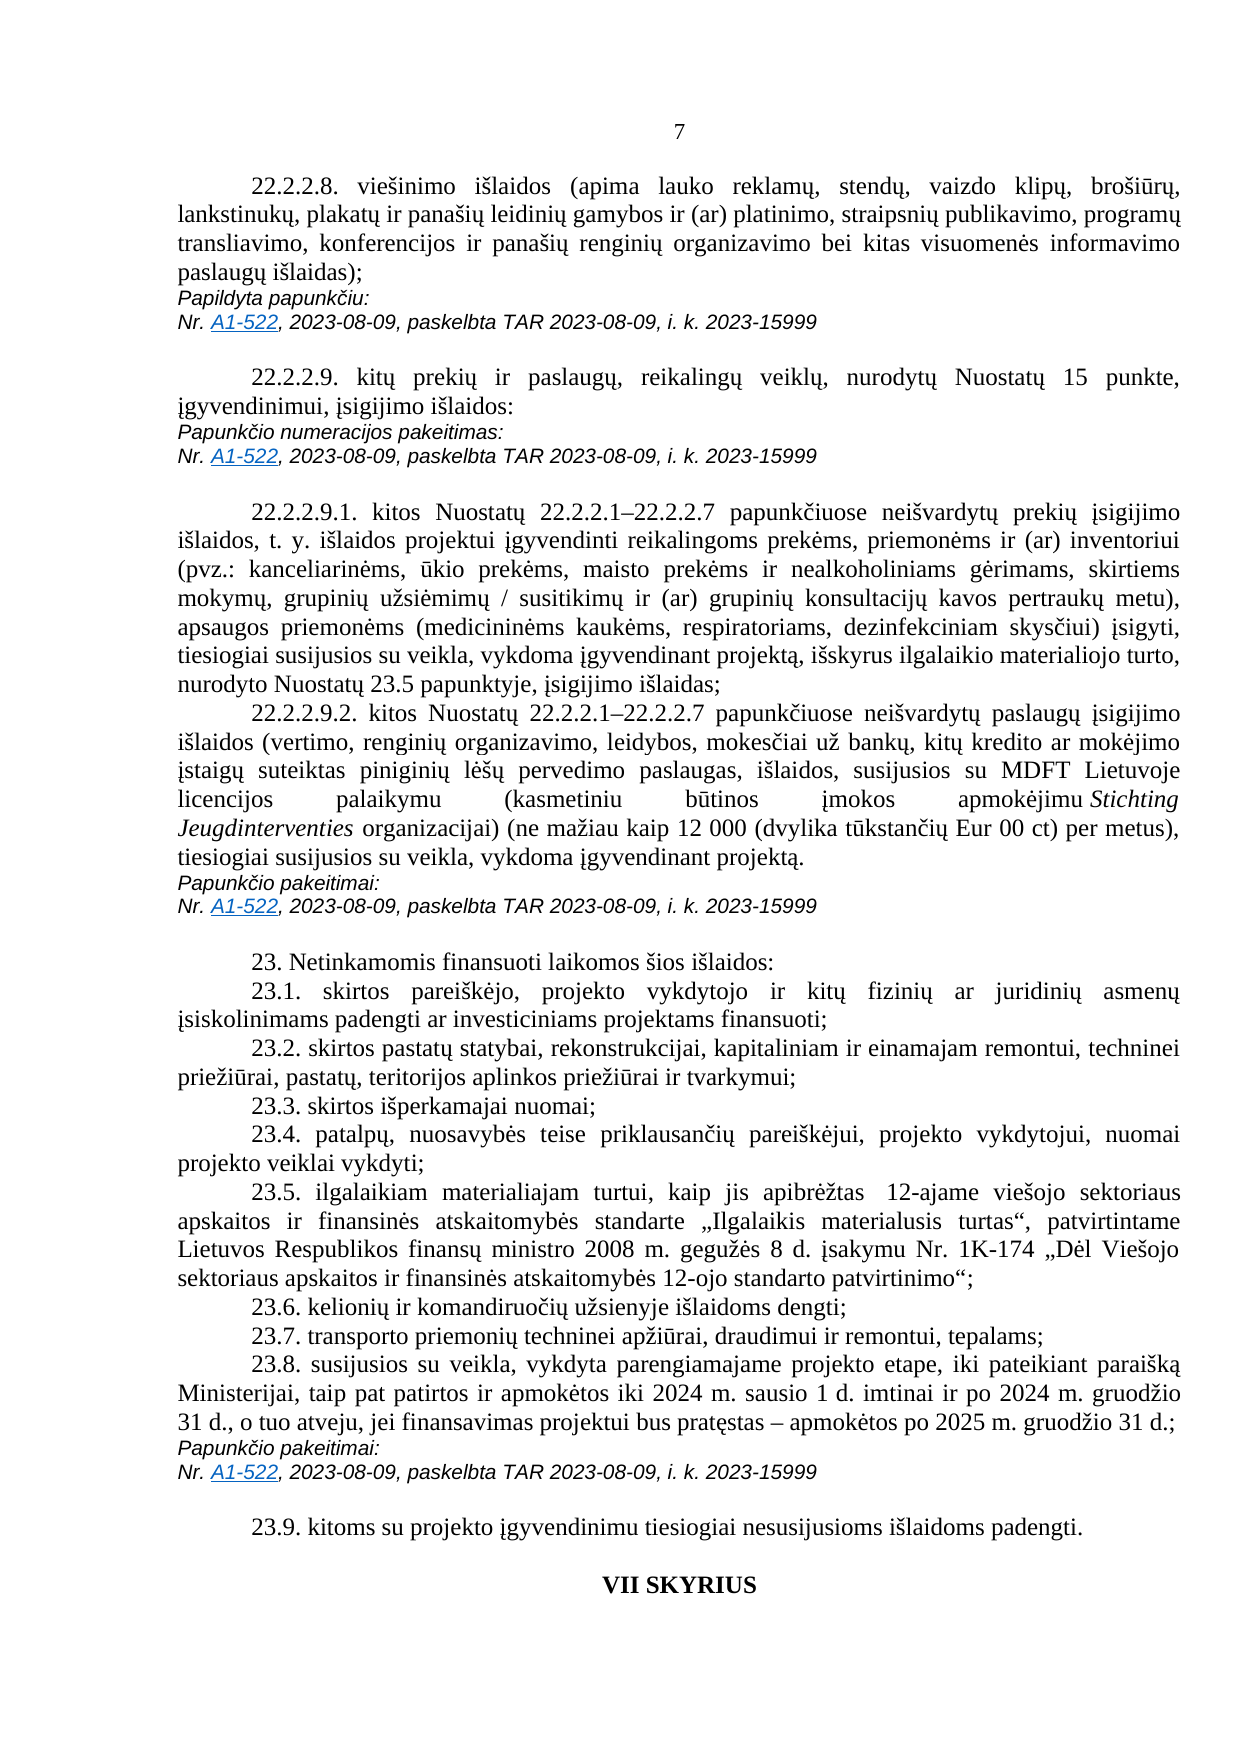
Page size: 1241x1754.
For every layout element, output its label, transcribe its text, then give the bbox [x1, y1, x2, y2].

text Nr. A1-522, 2023-08-09, paskelbta TAR 2023-08-09, i. k. 2023-15999 [177, 1460, 1181, 1484]
text 23.2. skirtos pastatų statybai, rekonstrukcijai, kapitaliniam ir einamajam remontui, techninei priežiūrai, pastatų, teritorijos aplinkos priežiūrai ir tvarkymui; [177, 1033, 1181, 1091]
text 23. Netinkamomis finansuoti laikomos šios išlaidos: [177, 947, 1181, 976]
text 23.7. transporto priemonių techninei apžiūrai, draudimui ir remontui, tepalams; [177, 1321, 1181, 1349]
text 22.2.2.9. kitų prekių ir paslaugų, reikalingų veiklų, nurodytų Nuostatų 15 punkte, įgyvendinimui, įsigijimo išlaidos: [177, 362, 1181, 420]
text Nr. A1-522, 2023-08-09, paskelbta TAR 2023-08-09, i. k. 2023-15999 [177, 444, 1181, 468]
text 23.4. patalpų, nuosavybės teise priklausančių pareiškėjui, projekto vykdytojui, nuomai projekto veiklai vykdyti; [177, 1119, 1181, 1177]
text Nr. A1-522, 2023-08-09, paskelbta TAR 2023-08-09, i. k. 2023-15999 [177, 894, 1181, 918]
text 22.2.2.9.1. kitos Nuostatų 22.2.2.1–22.2.2.7 papunkčiuose neišvardytų prekių įsigijimo išlaidos, t. y. išlaidos projektui įgyvendinti reikalingoms prekėms, priemonėms ir (ar) inventoriui (pvz.: kanceliarinėms, ūkio prekėms, maisto prekėms ir nealkoholiniams gėrimams, skirtiems mokymų, grupinių užsiėmimų / susitikimų ir (ar) grupinių konsultacijų kavos pertraukų metu), apsaugos priemonėms (medicininėms kaukėms, respiratoriams, dezinfekciniam skysčiui) įsigyti, tiesiogiai susijusios su veikla, vykdoma įgyvendinant projektą, išskyrus ilgalaikio materialiojo turto, nurodyto Nuostatų 23.5 papunktyje, įsigijimo išlaidas; [177, 497, 1181, 698]
text Papunkčio pakeitimai: [177, 870, 1181, 894]
text 23.8. susijusios su veikla, vykdyta parengiamajame projekto etape, iki pateikiant paraišką Ministerijai, taip pat patirtos ir apmokėtos iki 2024 m. sausio 1 d. imtinai ir po 2024 m. gruodžio 31 d., o tuo atveju, jei finansavimas projektui bus pratęstas – apmokėtos po 2025 m. gruodžio 31 d.; [177, 1349, 1181, 1436]
text 23.3. skirtos išperkamajai nuomai; [177, 1091, 1181, 1119]
text 23.5. ilgalaikiam materialiajam turtui, kaip jis apibrėžtas 12-ajame viešojo sektoriaus apskaitos ir finansinės atskaitomybės standarte „Ilgalaikis materialusis turtas“, patvirtintame Lietuvos Respublikos finansų ministro 2008 m. gegužės 8 d. įsakymu Nr. 1K-174 „Dėl Viešojo sektoriaus apskaitos ir finansinės atskaitomybės 12-ojo standarto patvirtinimo“; [177, 1177, 1181, 1292]
text 23.9. kitoms su projekto įgyvendinimu tiesiogiai nesusijusioms išlaidoms padengti. [177, 1512, 1181, 1541]
text 22.2.2.8. viešinimo išlaidos (apima lauko reklamų, stendų, vaizdo klipų, brošiūrų, lankstinukų, plakatų ir panašių leidinių gamybos ir (ar) platinimo, straipsnių publikavimo, programų transliavimo, konferencijos ir panašių renginių organizavimo bei kitas visuomenės informavimo paslaugų išlaidas); [177, 171, 1181, 286]
text VII SKYRIUS [177, 1570, 1181, 1599]
text Papildyta papunkčiu: [177, 286, 1181, 310]
text Papunkčio pakeitimai: [177, 1436, 1181, 1460]
text 23.1. skirtos pareiškėjo, projekto vykdytojo ir kitų fizinių ar juridinių asmenų įsiskolinimams padengti ar investiciniams projektams finansuoti; [177, 976, 1181, 1033]
text Nr. A1-522, 2023-08-09, paskelbta TAR 2023-08-09, i. k. 2023-15999 [177, 310, 1181, 334]
text 22.2.2.9.2. kitos Nuostatų 22.2.2.1–22.2.2.7 papunkčiuose neišvardytų paslaugų įsigijimo išlaidos (vertimo, renginių organizavimo, leidybos, mokesčiai už bankų, kitų kredito ar mokėjimo įstaigų suteiktas piniginių lėšų pervedimo paslaugas, išlaidos, susijusios su MDFT Lietuvoje licencijos palaikymu (kasmetiniu būtinos įmokos apmokėjimu Stichting Jeugdinterventies organizacijai) (ne mažiau kaip 12 000 (dvylika tūkstančių Eur 00 ct) per metus), tiesiogiai susijusios su veikla, vykdoma įgyvendinant projektą. [177, 698, 1181, 870]
text 23.6. kelionių ir komandiruočių užsienyje išlaidoms dengti; [177, 1292, 1181, 1321]
text Papunkčio numeracijos pakeitimas: [177, 420, 1181, 444]
